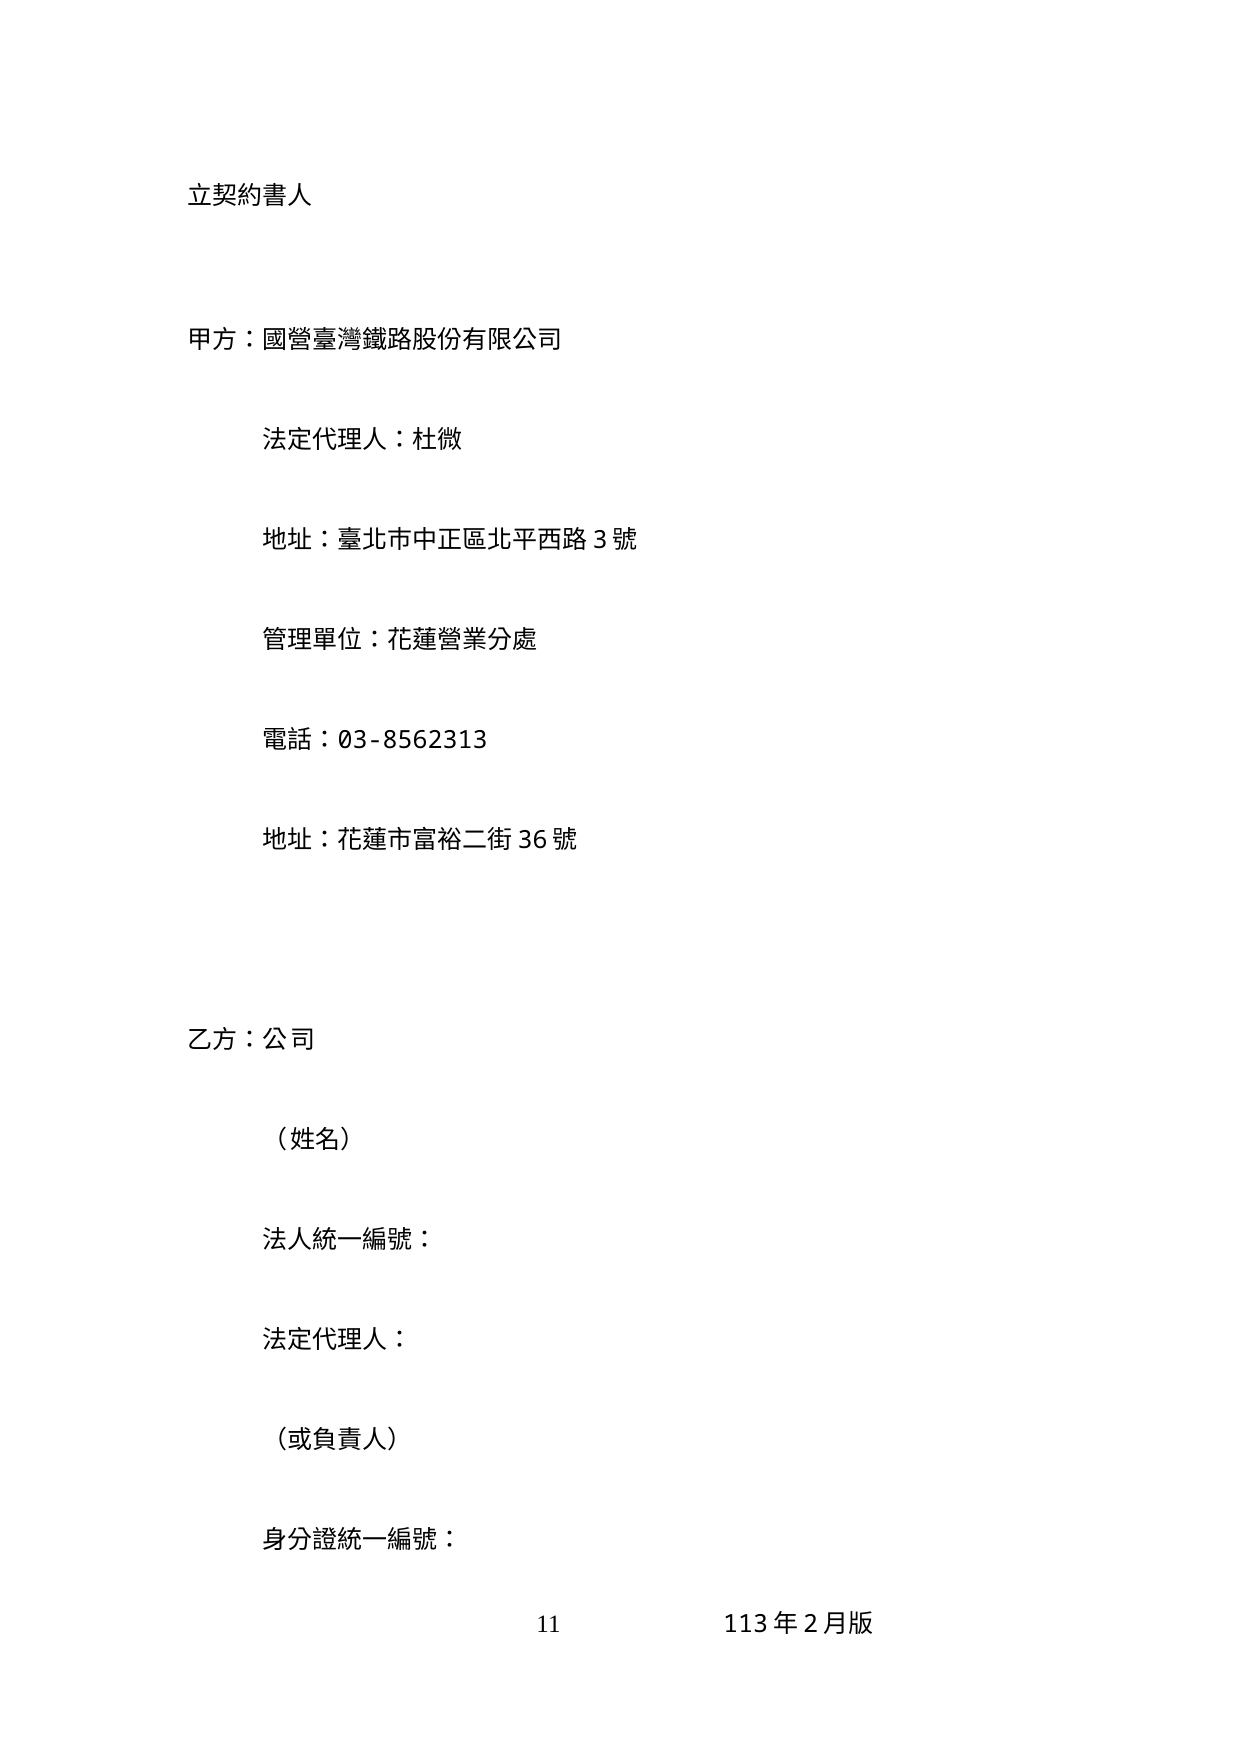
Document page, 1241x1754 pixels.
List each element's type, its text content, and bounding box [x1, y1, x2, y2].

text 立契約書人 [187, 152, 1053, 214]
text （姓名） [262, 1096, 1053, 1158]
text 法定代理人：杜微 [262, 396, 1053, 458]
text （或負責人） [262, 1396, 1053, 1458]
text 法人統一編號： [262, 1196, 1053, 1258]
text 地址：花蓮市富裕二街36號 [262, 796, 1053, 858]
text 身分證統一編號： [262, 1496, 1053, 1558]
text 甲方：國營臺灣鐵路股份有限公司 [187, 296, 1053, 358]
text 地址：臺北巿中正區北平西路3號 [262, 496, 1053, 558]
text 乙方：公司 [187, 996, 1053, 1058]
text 法定代理人： [262, 1296, 1053, 1358]
text 電話：03-8562313 [262, 696, 1053, 758]
text 管理單位：花蓮營業分處 [262, 596, 1053, 658]
